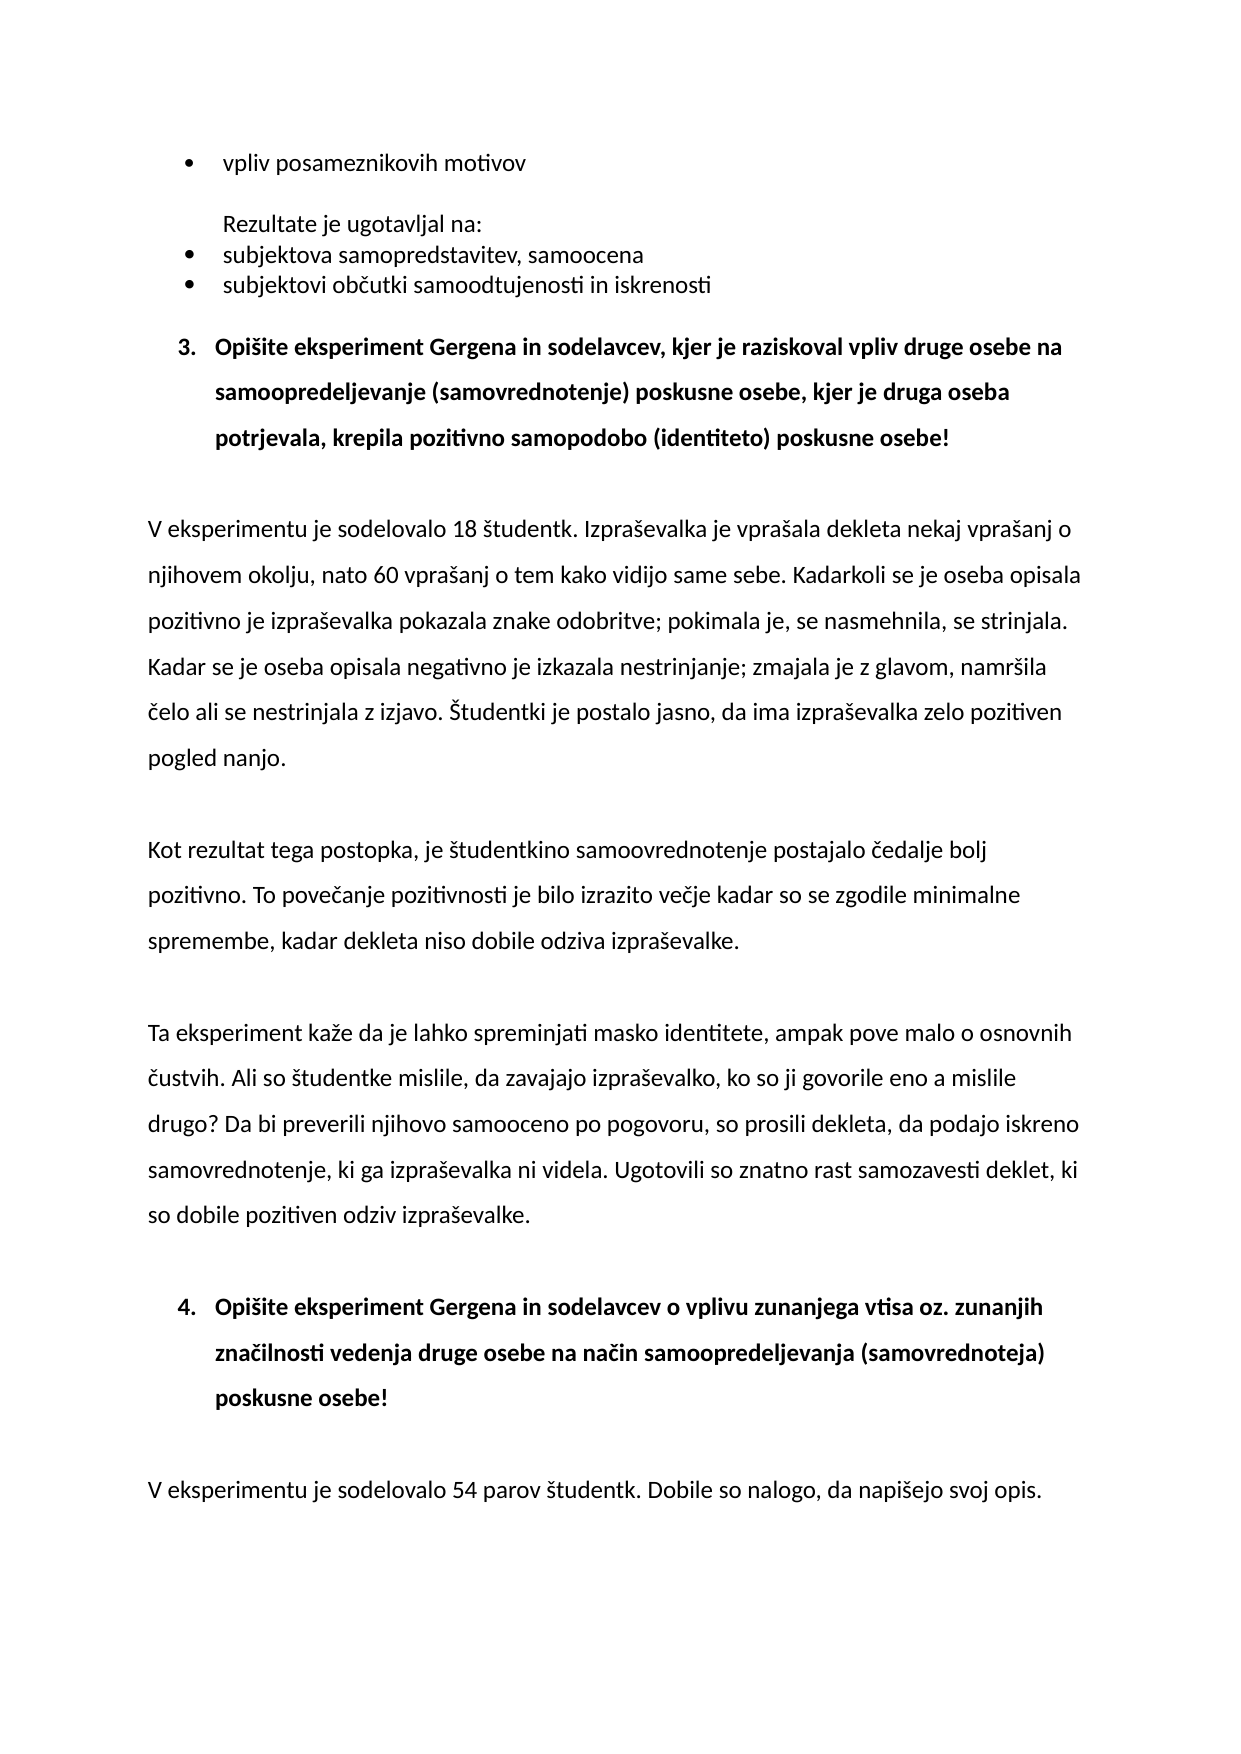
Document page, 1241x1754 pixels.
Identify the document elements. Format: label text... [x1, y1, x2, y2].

text Kot rezultat tega postopka, je študentkino samoovrednotenje postajalo čedalje bolj pozitivno. To povečanje pozitivnosti je bilo izrazito večje kadar so se zgodile minimalne spremembe, kadar dekleta niso dobile odziva izpraševalke. [148, 834, 1093, 956]
text V eksperimentu je sodelovalo 18 študentk. Izpraševalka je vprašala dekleta nekaj vprašanj o njihovem okolju, nato 60 vprašanj o tem kako vidijo same sebe. Kadarkoli se je oseba opisala pozitivno je izpraševalka pokazala znake odobritve; pokimala je, se nasmehnila, se strinjala. Kadar se je oseba opisala negativno je izkazala nestrinjanje; zmajala je z glavom, namršila čelo ali se nestrinjala z izjavo. Študentki je postalo jasno, da ima izpraševalka zelo pozitiven pogled nanjo. [148, 514, 1093, 773]
text Ta eksperiment kaže da je lahko spreminjati masko identitete, ampak pove malo o osnovnih čustvih. Ali so študentke mislile, da zavajajo izpraševalko, ko so ji govorile eno a mislile drugo? Da bi preverili njihovo samooceno po pogovoru, so prosili dekleta, da podajo iskreno samovrednotenje, ki ga izpraševalka ni videla. Ugotovili so znatno rast samozavesti deklet, ki so dobile pozitiven odziv izpraševalke. [148, 1017, 1093, 1230]
list subjektova samopredstavitev, samoocena [185, 239, 1093, 270]
list Rezultate je ugotavljal na: [223, 209, 1093, 239]
list Opišite eksperiment Gergena in sodelavcev o vplivu zunanjega vtisa oz. zunanjih značilnosti vedenja druge osebe na način samoopredeljevanja (samovrednoteja) poskusne osebe! [177, 1291, 1093, 1413]
list Opišite eksperiment Gergena in sodelavcev, kjer je raziskoval vpliv druge osebe na samoopredeljevanje (samovrednotenje) poskusne osebe, kjer je druga oseba potrjevala, krepila pozitivno samopodobo (identiteto) poskusne osebe! [177, 331, 1093, 453]
list subjektovi občutki samoodtujenosti in iskrenosti [185, 270, 1093, 300]
list vpliv posameznikovih motivov [185, 148, 1093, 178]
text V eksperimentu je sodelovalo 54 parov študentk. Dobile so nalogo, da napišejo svoj opis. [148, 1474, 1093, 1504]
